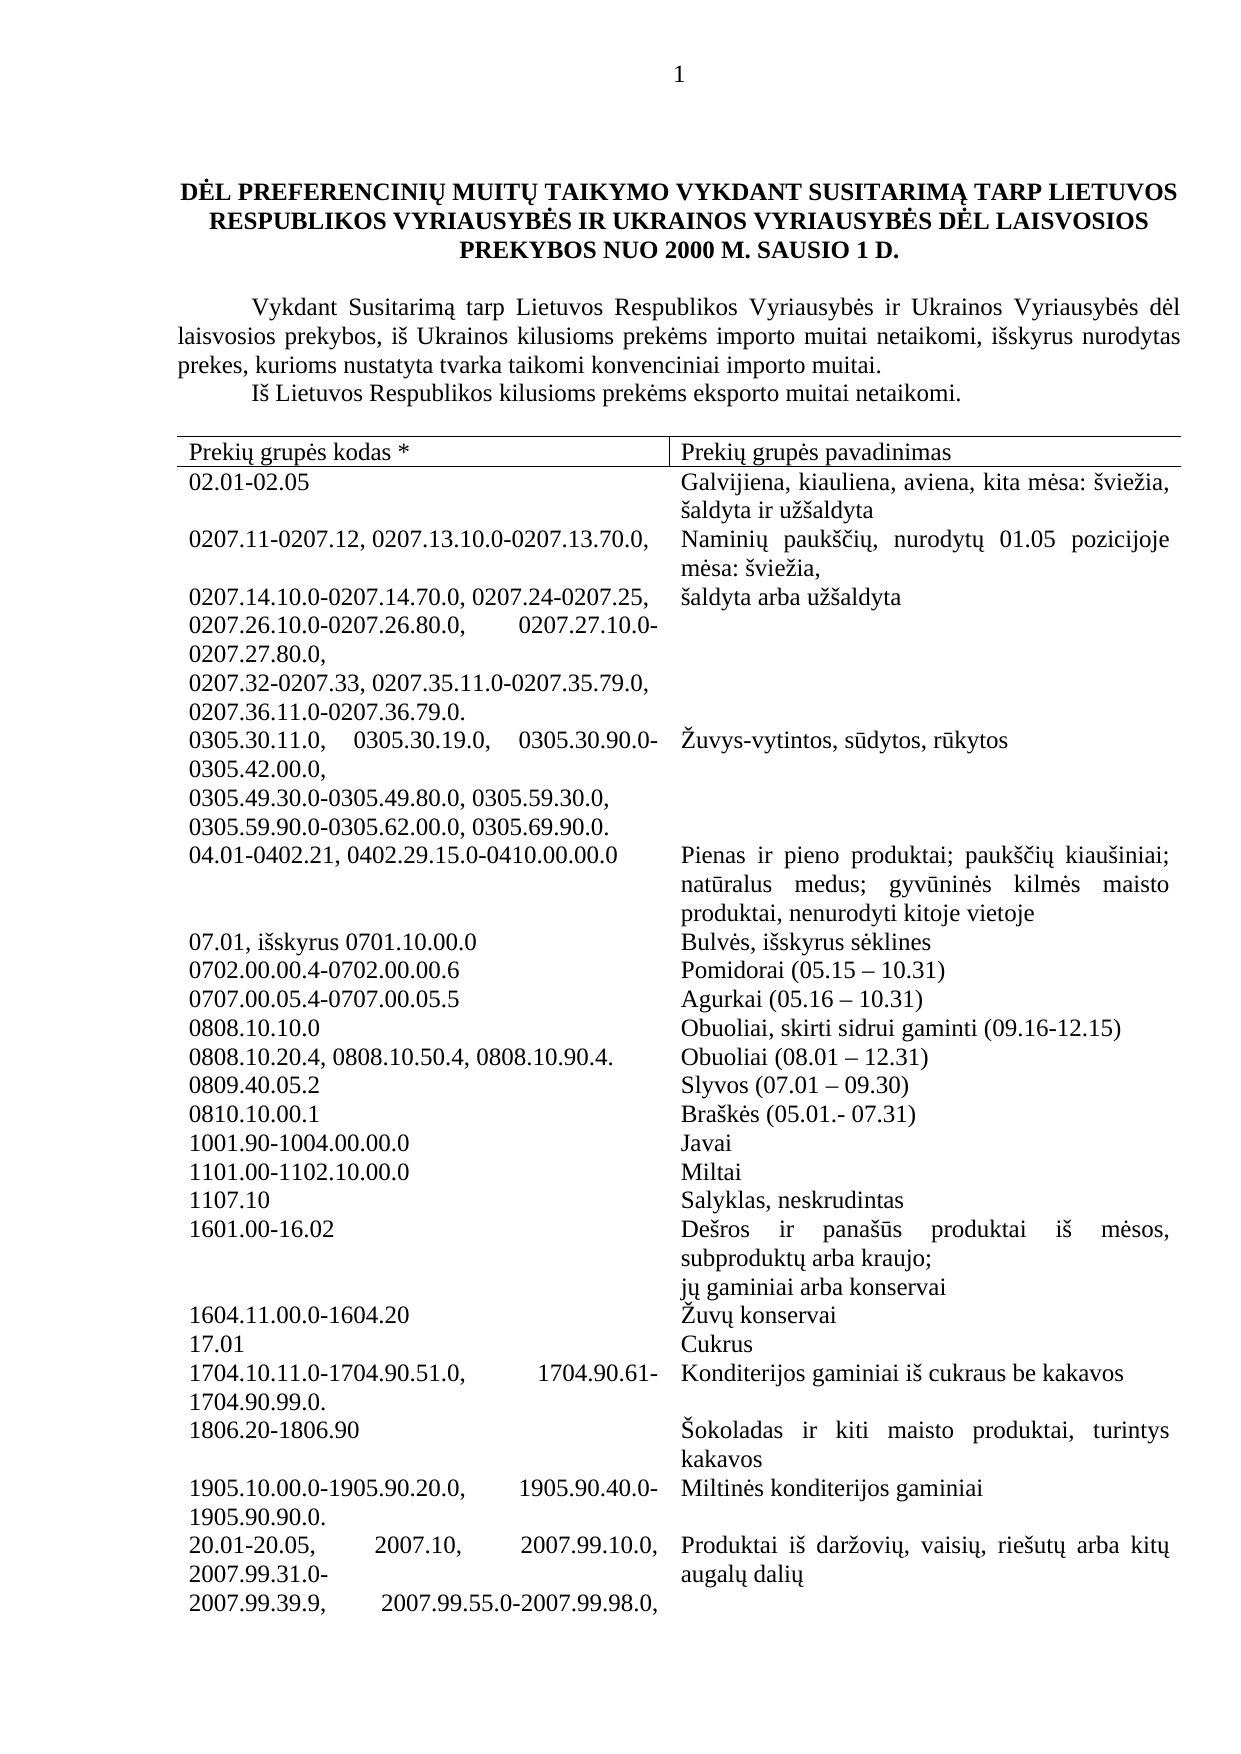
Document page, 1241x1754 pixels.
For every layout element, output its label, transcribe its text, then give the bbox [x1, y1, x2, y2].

table_cell Pienas ir pieno produktai; paukščių kiaušiniai; natūralus medus; gyvūninės kilmės maisto produktai, nenurodyti kitoje vietoje [669, 841, 1181, 927]
table_cell Miltinės konditerijos gaminiai [669, 1473, 1181, 1531]
table_cell 1604.11.00.0-1604.20 [177, 1301, 669, 1329]
table_cell [669, 812, 1181, 841]
table_cell 0207.26.10.0-0207.26.80.0, 0207.27.10.0-0207.27.80.0, [177, 611, 669, 668]
table_cell Pomidorai (05.15 – 10.31) [669, 956, 1181, 984]
table_cell 0809.40.05.2 [177, 1071, 669, 1099]
table_cell 0702.00.00.4-0702.00.00.6 [177, 956, 669, 984]
table_cell [177, 1272, 669, 1301]
table_cell Salyklas, neskrudintas [669, 1186, 1181, 1214]
table_cell Braškės (05.01.- 07.31) [669, 1099, 1181, 1128]
text Vykdant Susitarimą tarp Lietuvos Respublikos Vyriausybės ir Ukrainos Vyriausybės dėl laisvosios prekybos, iš Ukrainos kilusioms prekėms importo muitai netaikomi, išskyrus nurodytas prekes, kurioms nustatyta tvarka taikomi konvenciniai importo muitai. [177, 292, 1181, 378]
table_cell šaldyta arba užšaldyta [669, 582, 1181, 611]
table_cell Dešros ir panašūs produktai iš mėsos, subproduktų arba kraujo; [669, 1214, 1181, 1272]
table_cell 0207.11-0207.12, 0207.13.10.0-0207.13.70.0, [177, 524, 669, 582]
table_cell [669, 783, 1181, 812]
table_cell [669, 611, 1181, 668]
table_cell 0808.10.20.4, 0808.10.50.4, 0808.10.90.4. [177, 1042, 669, 1071]
table_cell Obuoliai (08.01 – 12.31) [669, 1042, 1181, 1071]
text Iš Lietuvos Respublikos kilusioms prekėms eksporto muitai netaikomi. [177, 378, 1181, 407]
table_cell 2007.99.39.9, 2007.99.55.0-2007.99.98.0, [177, 1588, 669, 1617]
table_header Prekių grupės pavadinimas [670, 437, 1181, 466]
table_cell 1806.20-1806.90 [177, 1416, 669, 1473]
table_cell Obuoliai, skirti sidrui gaminti (09.16-12.15) [669, 1013, 1181, 1042]
table_cell 1905.10.00.0-1905.90.20.0, 1905.90.40.0-1905.90.90.0. [177, 1473, 669, 1531]
table_cell Galvijiena, kiauliena, aviena, kita mėsa: šviežia, šaldyta ir užšaldyta [669, 467, 1181, 524]
table_cell 04.01-0402.21, 0402.29.15.0-0410.00.00.0 [177, 841, 669, 927]
table_cell Agurkai (05.16 – 10.31) [669, 984, 1181, 1013]
table_cell Miltai [669, 1157, 1181, 1186]
table_cell 1601.00-16.02 [177, 1214, 669, 1272]
table_cell 0305.49.30.0-0305.49.80.0, 0305.59.30.0, [177, 783, 669, 812]
table_cell [669, 697, 1181, 726]
table_cell Javai [669, 1128, 1181, 1157]
table_cell 0707.00.05.4-0707.00.05.5 [177, 984, 669, 1013]
table_cell Bulvės, išskyrus sėklines [669, 927, 1181, 956]
table_cell 0810.10.00.1 [177, 1099, 669, 1128]
table_cell 02.01-02.05 [177, 467, 669, 524]
table_cell Naminių paukščių, nurodytų 01.05 pozicijoje mėsa: šviežia, [669, 524, 1181, 582]
table_cell 1107.10 [177, 1186, 669, 1214]
table_cell 0305.30.11.0, 0305.30.19.0, 0305.30.90.0-0305.42.00.0, [177, 726, 669, 783]
table_cell Konditerijos gaminiai iš cukraus be kakavos [669, 1358, 1181, 1416]
table_cell Žuvų konservai [669, 1301, 1181, 1329]
table_cell [669, 668, 1181, 697]
table_cell Šokoladas ir kiti maisto produktai, turintys kakavos [669, 1416, 1181, 1473]
table_cell 0808.10.10.0 [177, 1013, 669, 1042]
table_header Prekių grupės kodas * [177, 437, 669, 466]
table_cell 20.01-20.05, 2007.10, 2007.99.10.0, 2007.99.31.0- [177, 1531, 669, 1588]
table_cell 1001.90-1004.00.00.0 [177, 1128, 669, 1157]
text DĖL PREFERENCINIŲ MUITŲ TAIKYMO VYKDANT SUSITARIMĄ TARP LIETUVOS RESPUBLIKOS VYRIAUSYBĖS IR UKRAINOS VYRIAUSYBĖS DĖL LAISVOSios PREKYBOS Nuo 2000 m. sausio 1 d. [177, 177, 1181, 263]
table_cell Produktai iš daržovių, vaisių, riešutų arba kitų augalų dalių [669, 1531, 1181, 1588]
table_cell 0207.36.11.0-0207.36.79.0. [177, 697, 669, 726]
table_cell jų gaminiai arba konservai [669, 1272, 1181, 1301]
table_cell 17.01 [177, 1329, 669, 1358]
table_cell 07.01, išskyrus 0701.10.00.0 [177, 927, 669, 956]
table_cell 0305.59.90.0-0305.62.00.0, 0305.69.90.0. [177, 812, 669, 841]
table_cell 0207.32-0207.33, 0207.35.11.0-0207.35.79.0, [177, 668, 669, 697]
table_cell 0207.14.10.0-0207.14.70.0, 0207.24-0207.25, [177, 582, 669, 611]
table_cell Cukrus [669, 1329, 1181, 1358]
table_cell 1704.10.11.0-1704.90.51.0, 1704.90.61-1704.90.99.0. [177, 1358, 669, 1416]
table_cell Žuvys-vytintos, sūdytos, rūkytos [669, 726, 1181, 783]
table_cell Slyvos (07.01 – 09.30) [669, 1071, 1181, 1099]
table_cell [669, 1588, 1181, 1617]
table_cell 1101.00-1102.10.00.0 [177, 1157, 669, 1186]
